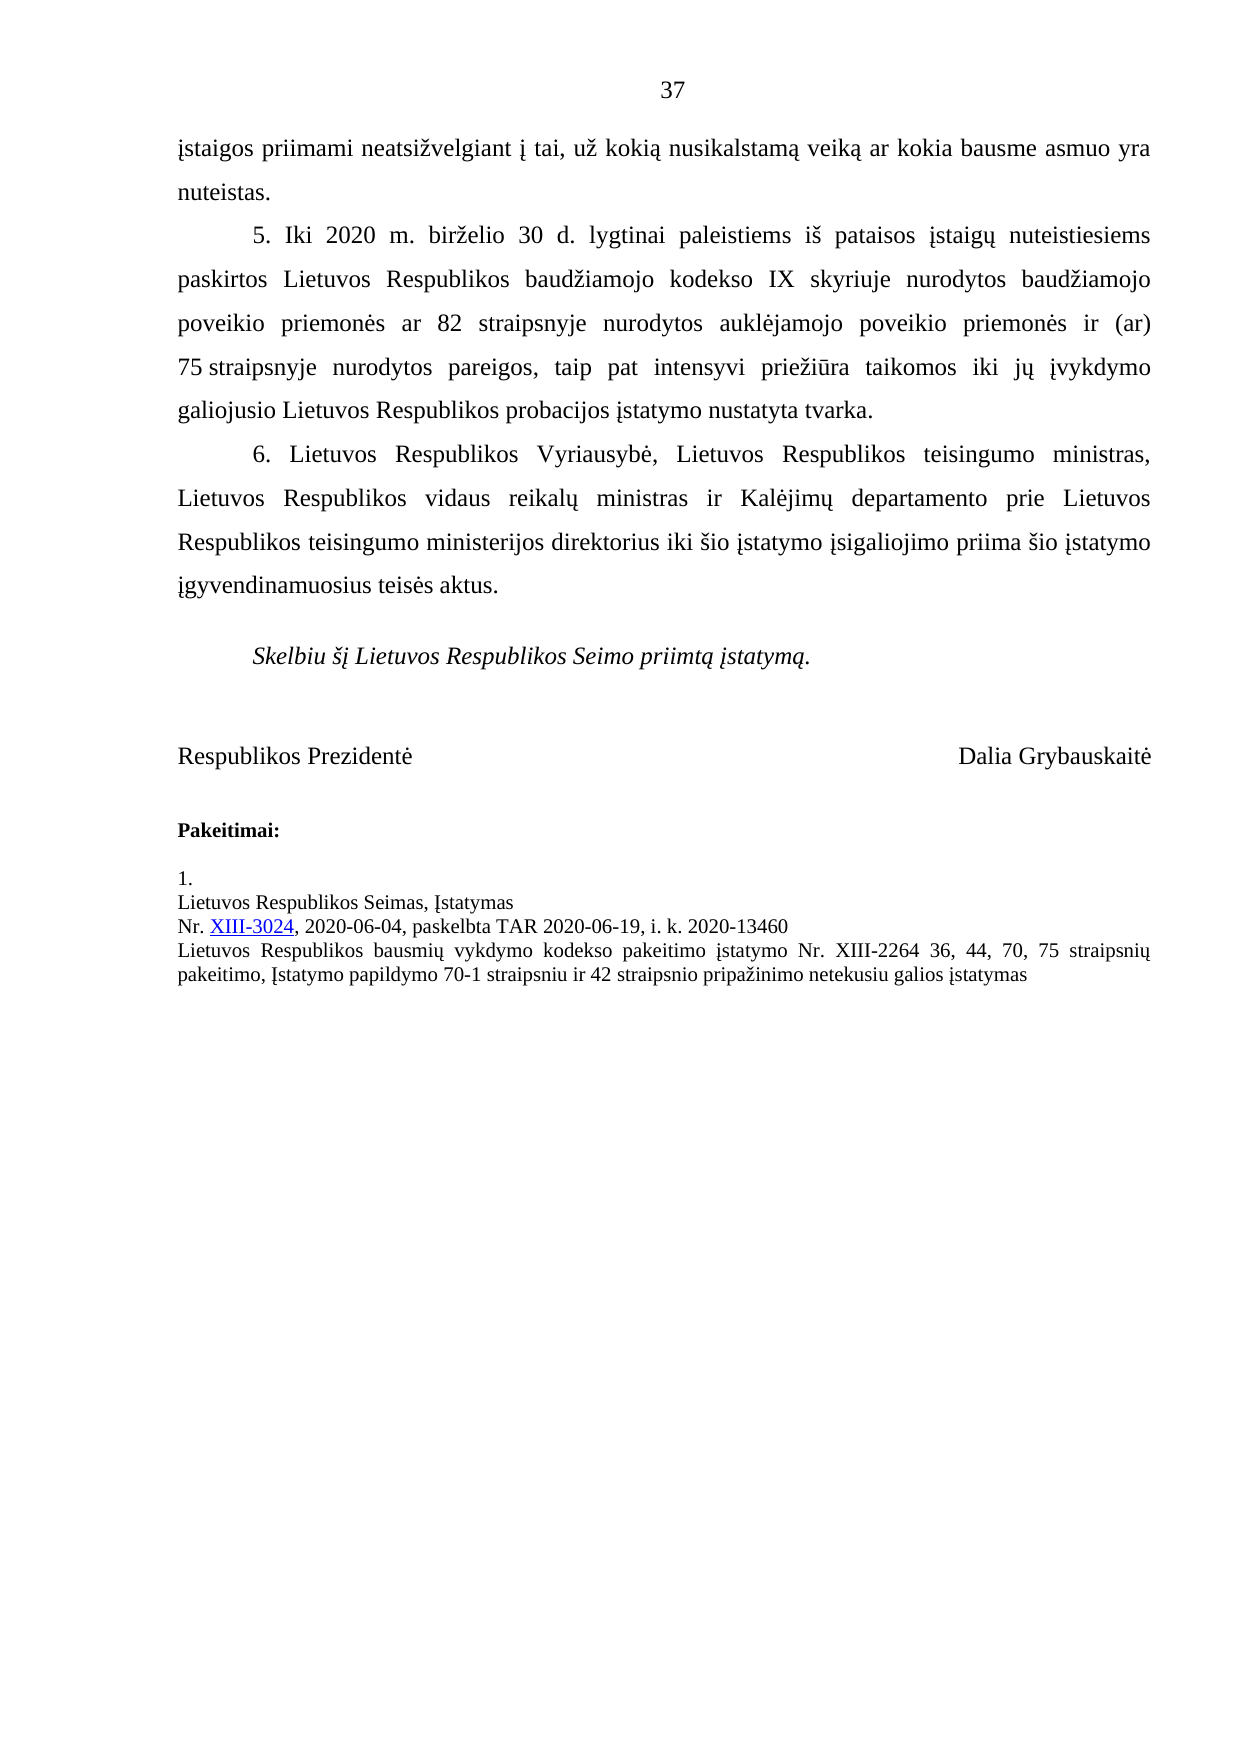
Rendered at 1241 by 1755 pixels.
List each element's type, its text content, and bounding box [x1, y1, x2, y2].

text 1. [177, 866, 1152, 890]
text Pakeitimai: [177, 818, 1152, 842]
text 6. Lietuvos Respublikos Vyriausybė, Lietuvos Respublikos teisingumo ministras, Lietuvos Respublikos vidaus reikalų ministras ir Kalėjimų departamento prie Lietuvos Respublikos teisingumo ministerijos direktorius iki šio įstatymo įsigaliojimo priima šio įstatymo įgyvendinamuosius teisės aktus. [177, 424, 1152, 599]
text Lietuvos Respublikos bausmių vykdymo kodekso pakeitimo įstatymo Nr. XIII-2264 36, 44, 70, 75 straipsnių pakeitimo, Įstatymo papildymo 70-1 straipsniu ir 42 straipsnio pripažinimo netekusiu galios įstatymas [177, 938, 1152, 986]
text Nr. XIII-3024, 2020-06-04, paskelbta TAR 2020-06-19, i. k. 2020-13460 [177, 914, 1152, 938]
text 5. Iki 2020 m. birželio 30 d. lygtinai paleistiems iš pataisos įstaigų nuteistiesiems paskirtos Lietuvos Respublikos baudžiamojo kodekso IX skyriuje nurodytos baudžiamojo poveikio priemonės ar 82 straipsnyje nurodytos auklėjamojo poveikio priemonės ir (ar) 75 straipsnyje nurodytos pareigos, taip pat intensyvi priežiūra taikomos iki jų įvykdymo galiojusio Lietuvos Respublikos probacijos įstatymo nustatyta tvarka. [177, 206, 1152, 424]
text Lietuvos Respublikos Seimas, Įstatymas [177, 890, 1152, 914]
text Respublikos Prezidentė Dalia Grybauskaitė [177, 741, 1152, 770]
text įstaigos priimami neatsižvelgiant į tai, už kokią nusikalstamą veiką ar kokia bausme asmuo yra nuteistas. [177, 118, 1152, 206]
text Skelbiu šį Lietuvos Respublikos Seimo priimtą įstatymą. [177, 635, 1152, 670]
